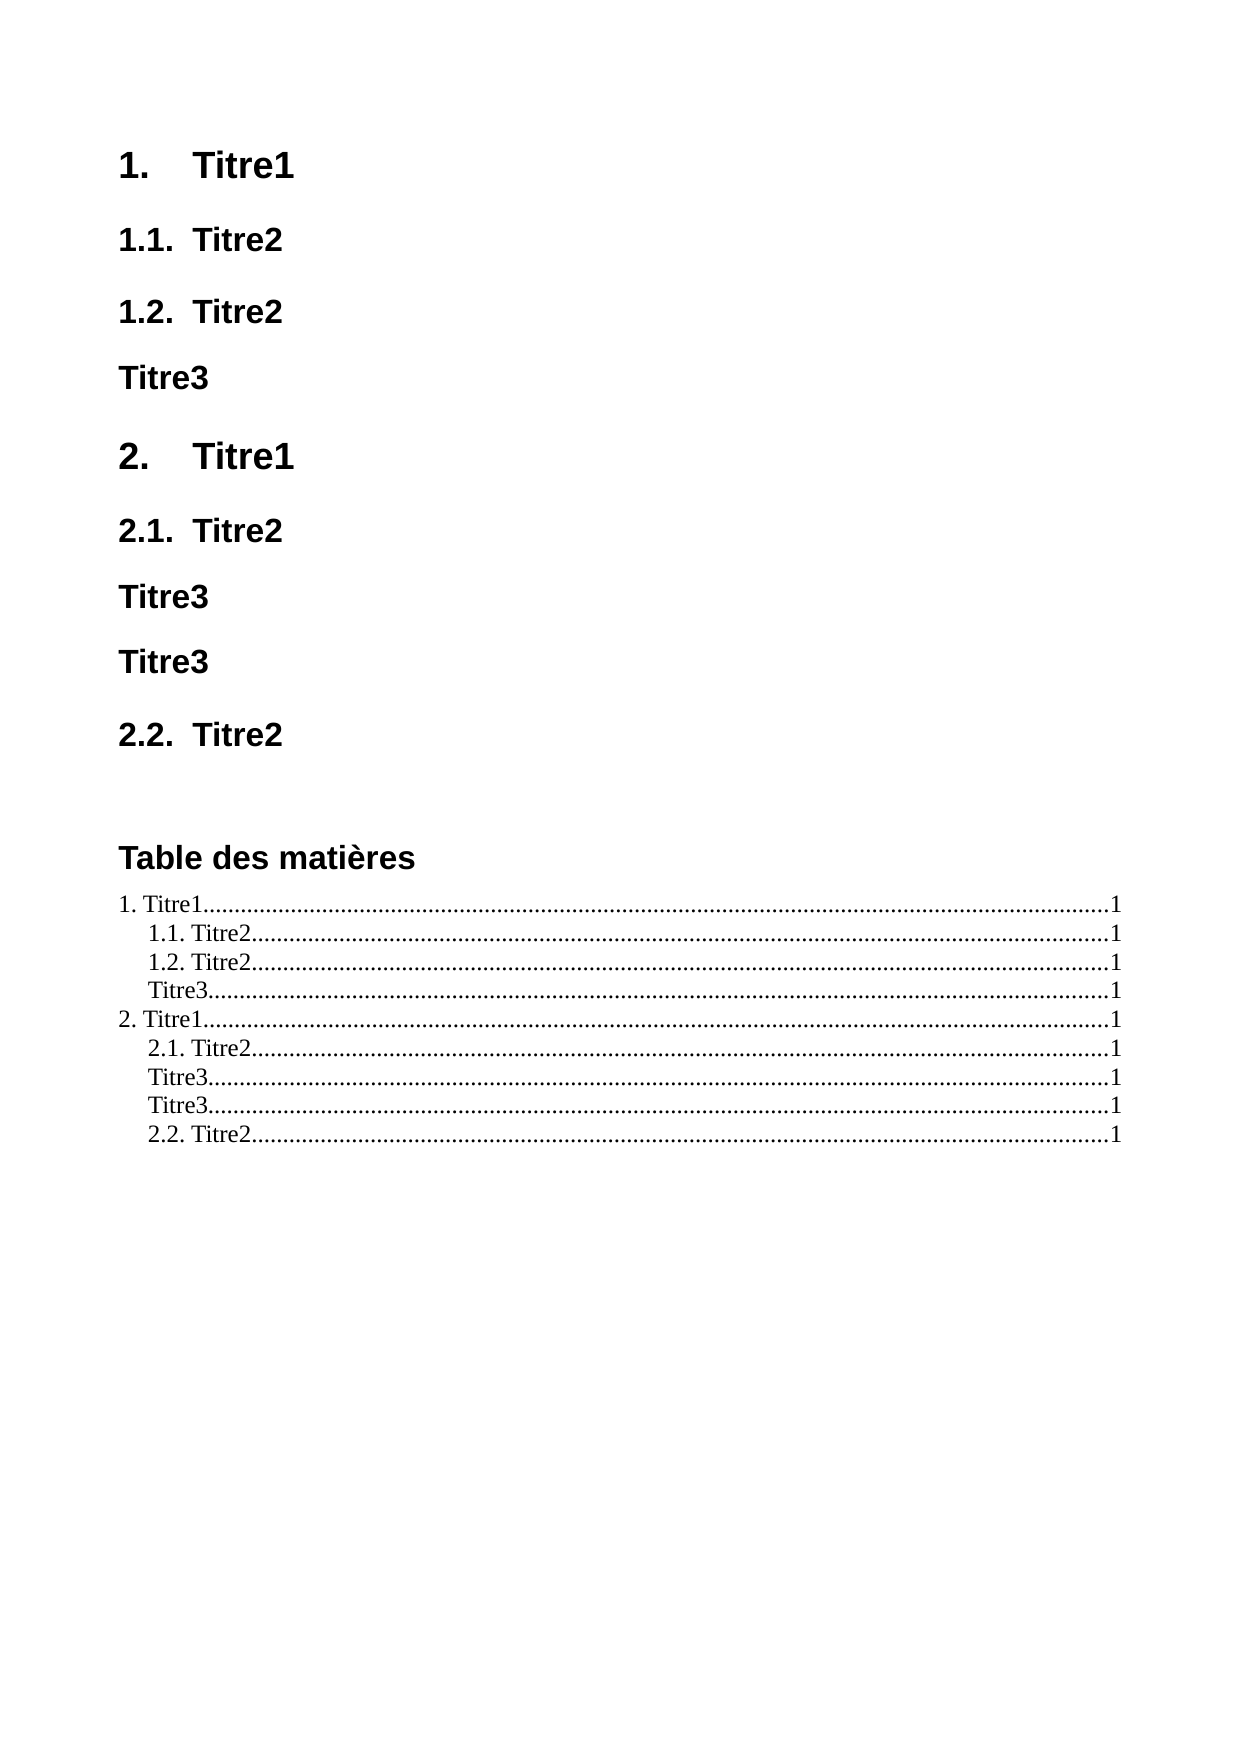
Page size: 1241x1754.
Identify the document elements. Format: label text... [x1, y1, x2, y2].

text 2.2. Titre2 1 [148, 1119, 1122, 1148]
text Titre3 1 [148, 1062, 1122, 1090]
subtitle Table des matières [118, 838, 1122, 877]
subtitle Titre1 [118, 143, 1122, 187]
subtitle Titre2 [118, 292, 1122, 331]
text Titre3 1 [148, 975, 1122, 1004]
text 2. Titre1 1 [118, 1004, 1122, 1033]
subtitle Titre3 [118, 358, 1122, 396]
subtitle Titre2 [118, 714, 1122, 753]
text Titre3 1 [148, 1090, 1122, 1119]
text 1.2. Titre2 1 [148, 947, 1122, 975]
subtitle Titre3 [118, 577, 1122, 615]
subtitle Titre2 [118, 220, 1122, 259]
text 1. Titre1 1 [118, 889, 1122, 918]
text 1.1. Titre2 1 [148, 918, 1122, 947]
subtitle Titre1 [118, 434, 1122, 478]
text 2.1. Titre2 1 [148, 1033, 1122, 1062]
subtitle Titre2 [118, 511, 1122, 549]
subtitle Titre3 [118, 642, 1122, 681]
